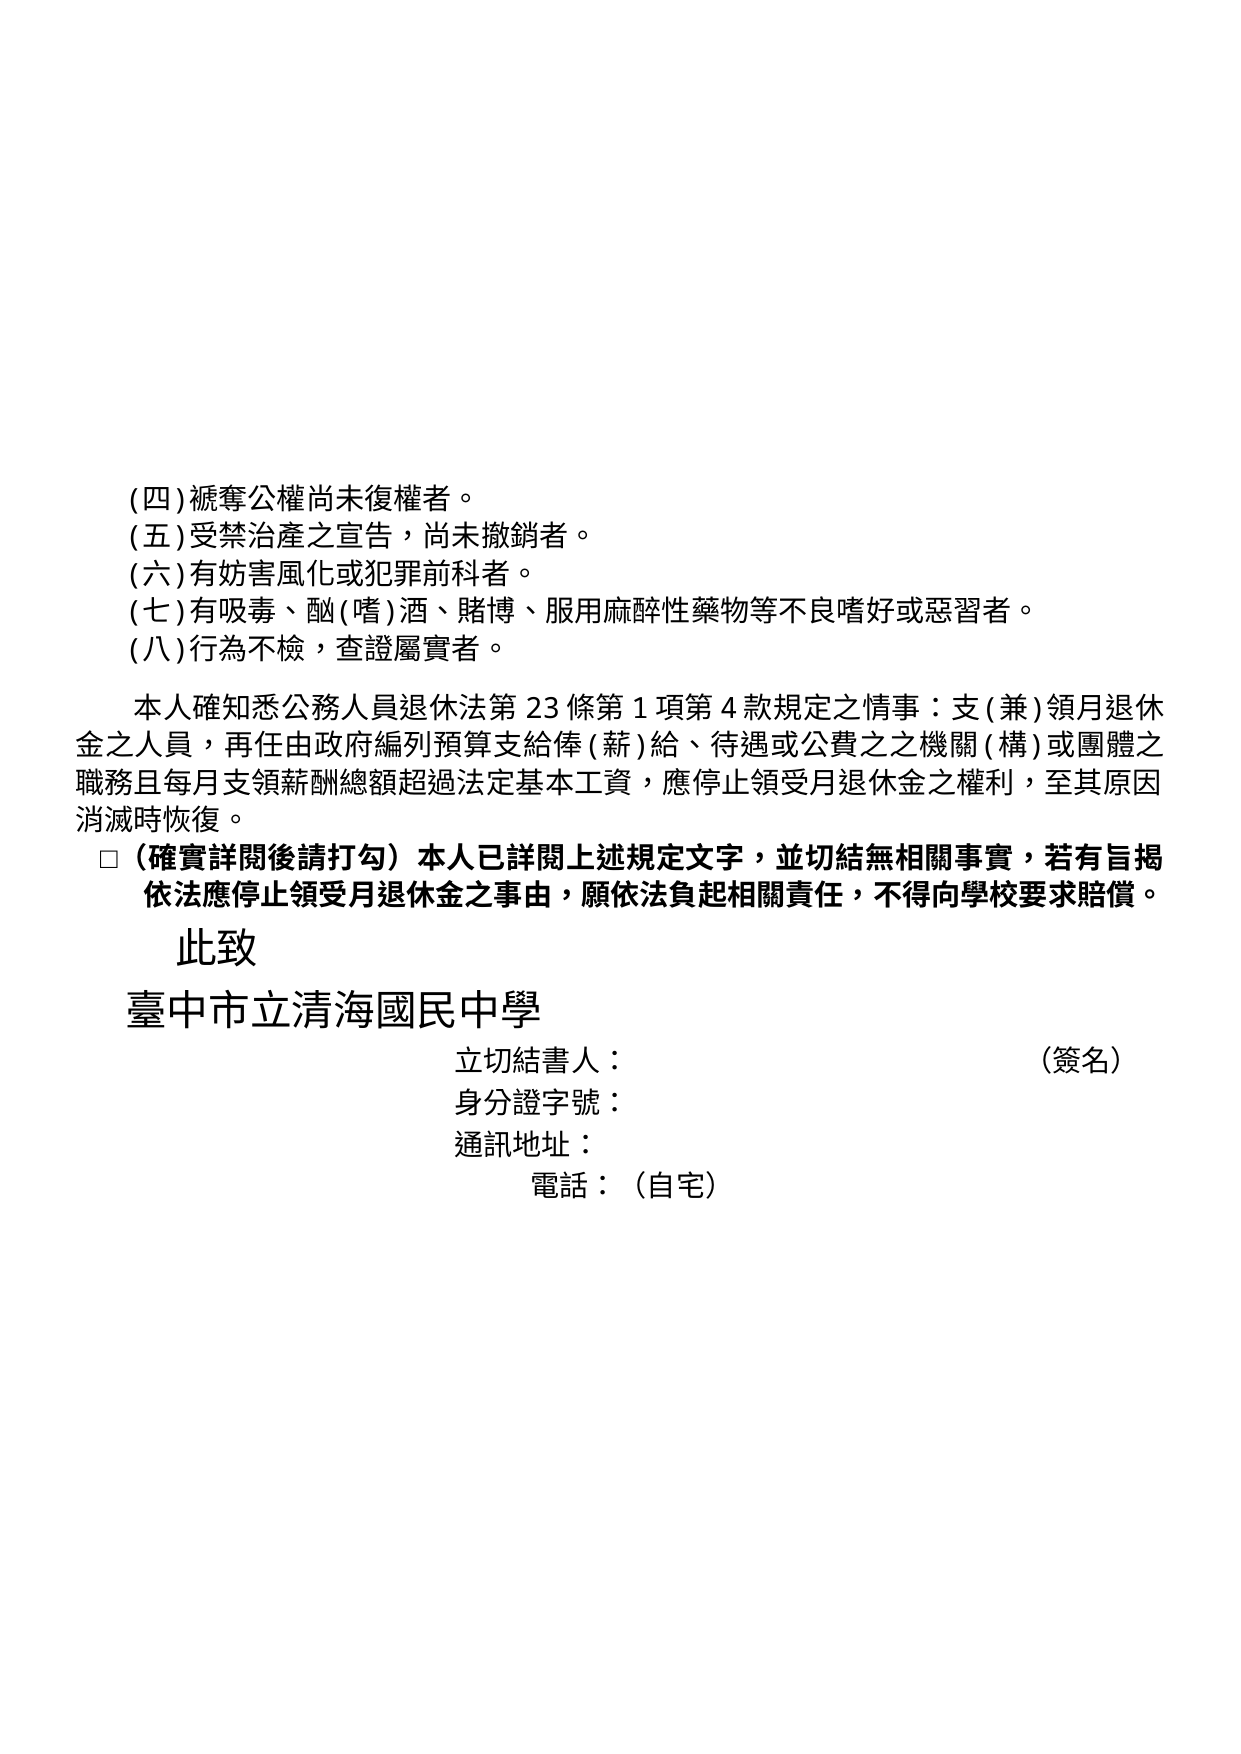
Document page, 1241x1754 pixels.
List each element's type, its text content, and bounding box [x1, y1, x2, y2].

text (六)有妨害風化或犯罪前科者。 [125, 554, 1165, 592]
text (八)行為不檢，查證屬實者。 [125, 629, 1165, 667]
text 此致 [175, 913, 1165, 976]
text 臺中市立清海國民中學 [125, 976, 1165, 1038]
text (四)褫奪公權尚未復權者。 [125, 479, 1165, 517]
text 身分證字號： [75, 1080, 1165, 1122]
text (五)受禁治產之宣告，尚未撤銷者。 [125, 517, 1165, 554]
text 電話：（自宅） [75, 1163, 1165, 1205]
text (七)有吸毒、酗(嗜)酒、賭博、服用麻醉性藥物等不良嗜好或惡習者。 [125, 592, 1165, 629]
text □（確實詳閱後請打勾）本人已詳閱上述規定文字，並切結無相關事實，若有旨揭依法應停止領受月退休金之事由，願依法負起相關責任，不得向學校要求賠償。 [100, 838, 1165, 913]
text 通訊地址： [75, 1122, 1165, 1163]
text 立切結書人： （簽名） [75, 1038, 1165, 1080]
text 本人確知悉公務人員退休法第23條第1項第4款規定之情事：支(兼)領月退休金之人員，再任由政府編列預算支給俸(薪)給、待遇或公費之之機關(構)或團體之職務且每月支領薪酬總額超過法定基本工資，應停止領受月退休金之權利，至其原因消滅時恢復。 [75, 688, 1165, 838]
